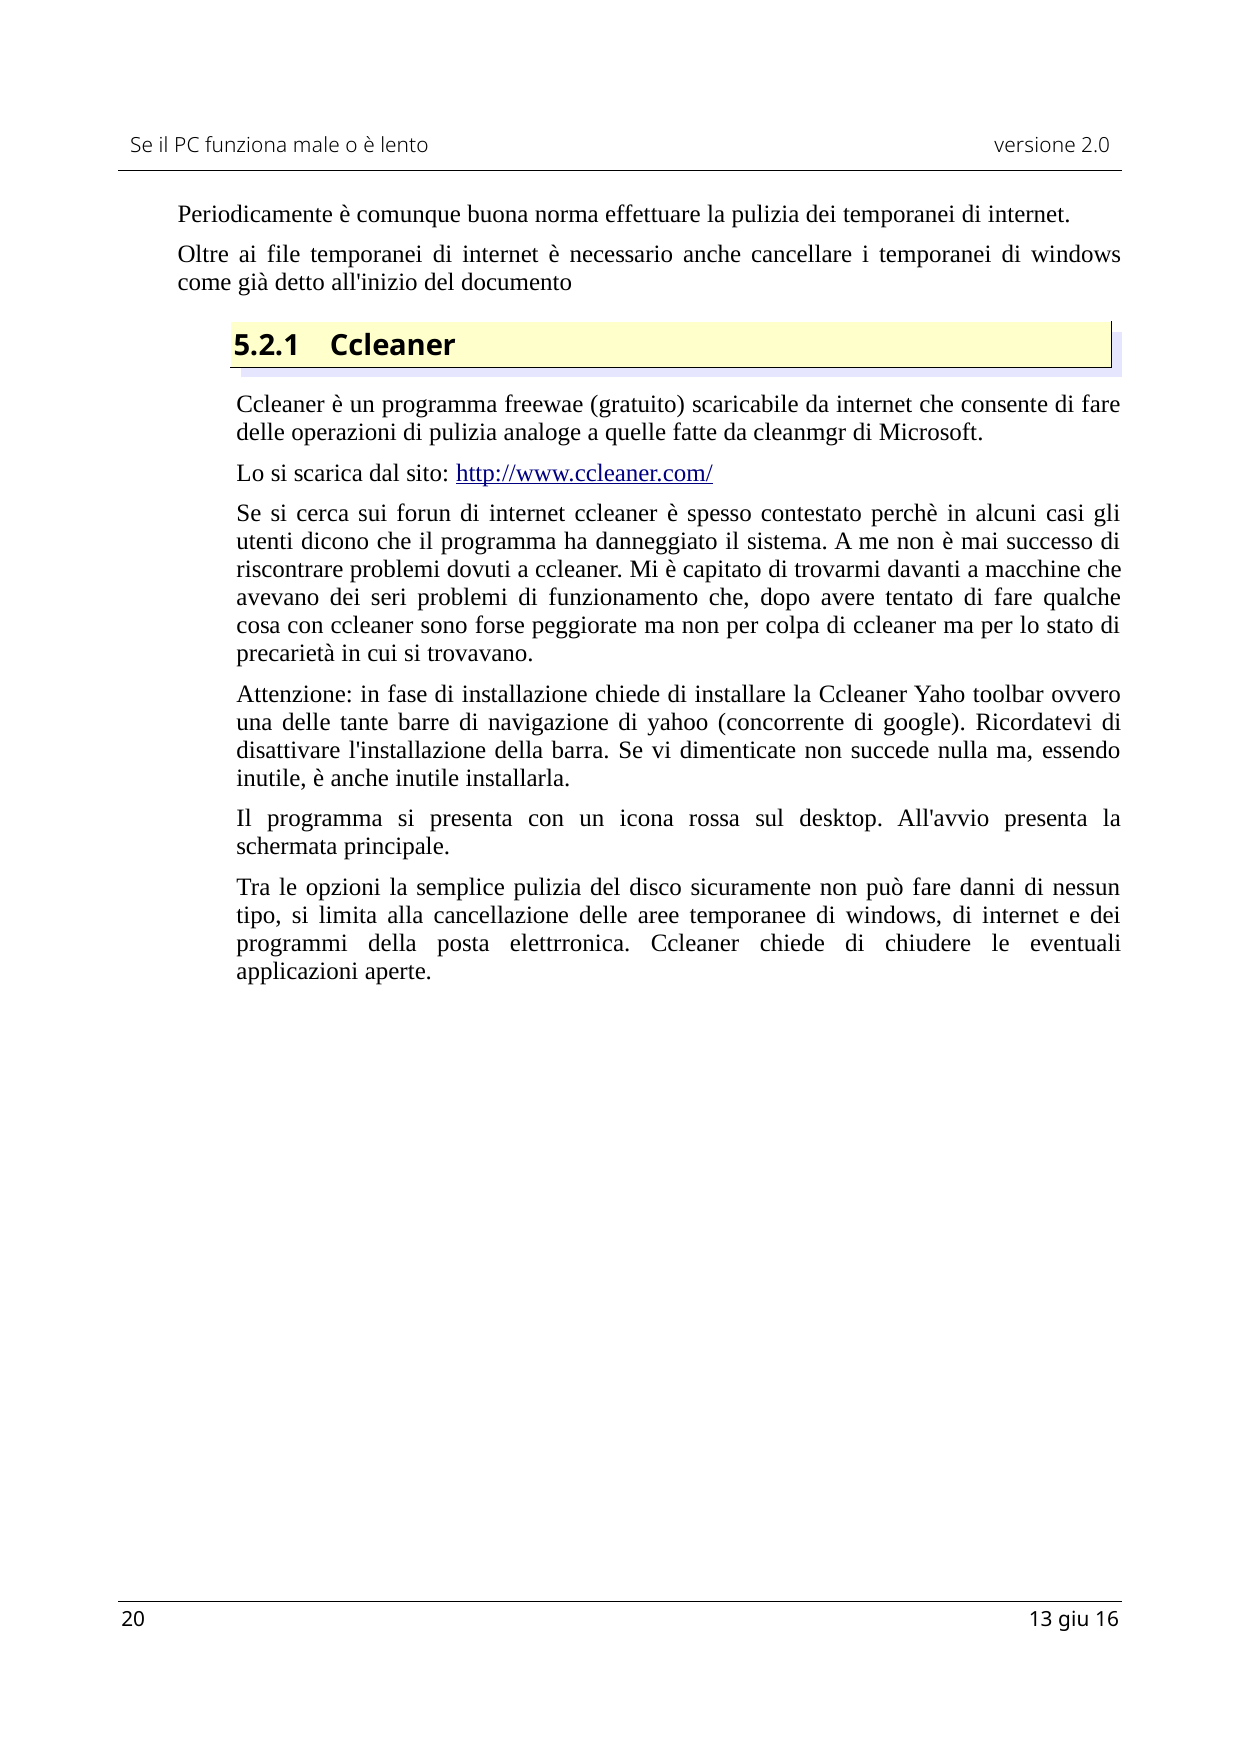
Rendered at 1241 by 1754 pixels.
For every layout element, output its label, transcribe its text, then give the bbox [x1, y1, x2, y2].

text Lo si scarica dal sito: http://www.ccleaner.com/ [236, 458, 1122, 487]
text Periodicamente è comunque buona norma effettuare la pulizia dei temporanei di internet. [177, 200, 1122, 228]
text Attenzione: in fase di installazione chiede di installare la Ccleaner Yaho toolbar ovvero una delle tante barre di navigazione di yahoo (concorrente di google). Ricordatevi di disattivare l'installazione della barra. Se vi dimenticate non succede nulla ma, essendo inutile, è anche inutile installarla. [236, 680, 1122, 792]
text Oltre ai file temporanei di internet è necessario anche cancellare i temporanei di windows come già detto all'inizio del documento [177, 240, 1122, 296]
text Tra le opzioni la semplice pulizia del disco sicuramente non può fare danni di nessun tipo, si limita alla cancellazione delle aree temporanee di windows, di internet e dei programmi della posta elettrronica. Ccleaner chiede di chiudere le eventuali applicazioni aperte. [236, 873, 1122, 985]
text Il programma si presenta con un icona rossa sul desktop. All'avvio presenta la schermata principale. [236, 804, 1122, 860]
text Se si cerca sui forun di internet ccleaner è spesso contestato perchè in alcuni casi gli utenti dicono che il programma ha danneggiato il sistema. A me non è mai successo di riscontrare problemi dovuti a ccleaner. Mi è capitato di trovarmi davanti a macchine che avevano dei seri problemi di funzionamento che, dopo avere tentato di fare qualche cosa con ccleaner sono forse peggiorate ma non per colpa di ccleaner ma per lo stato di precarietà in cui si trovavano. [236, 499, 1122, 667]
subtitle Ccleaner [231, 322, 1111, 367]
text Ccleaner è un programma freewae (gratuito) scaricabile da internet che consente di fare delle operazioni di pulizia analoge a quelle fatte da cleanmgr di Microsoft. [236, 390, 1122, 446]
